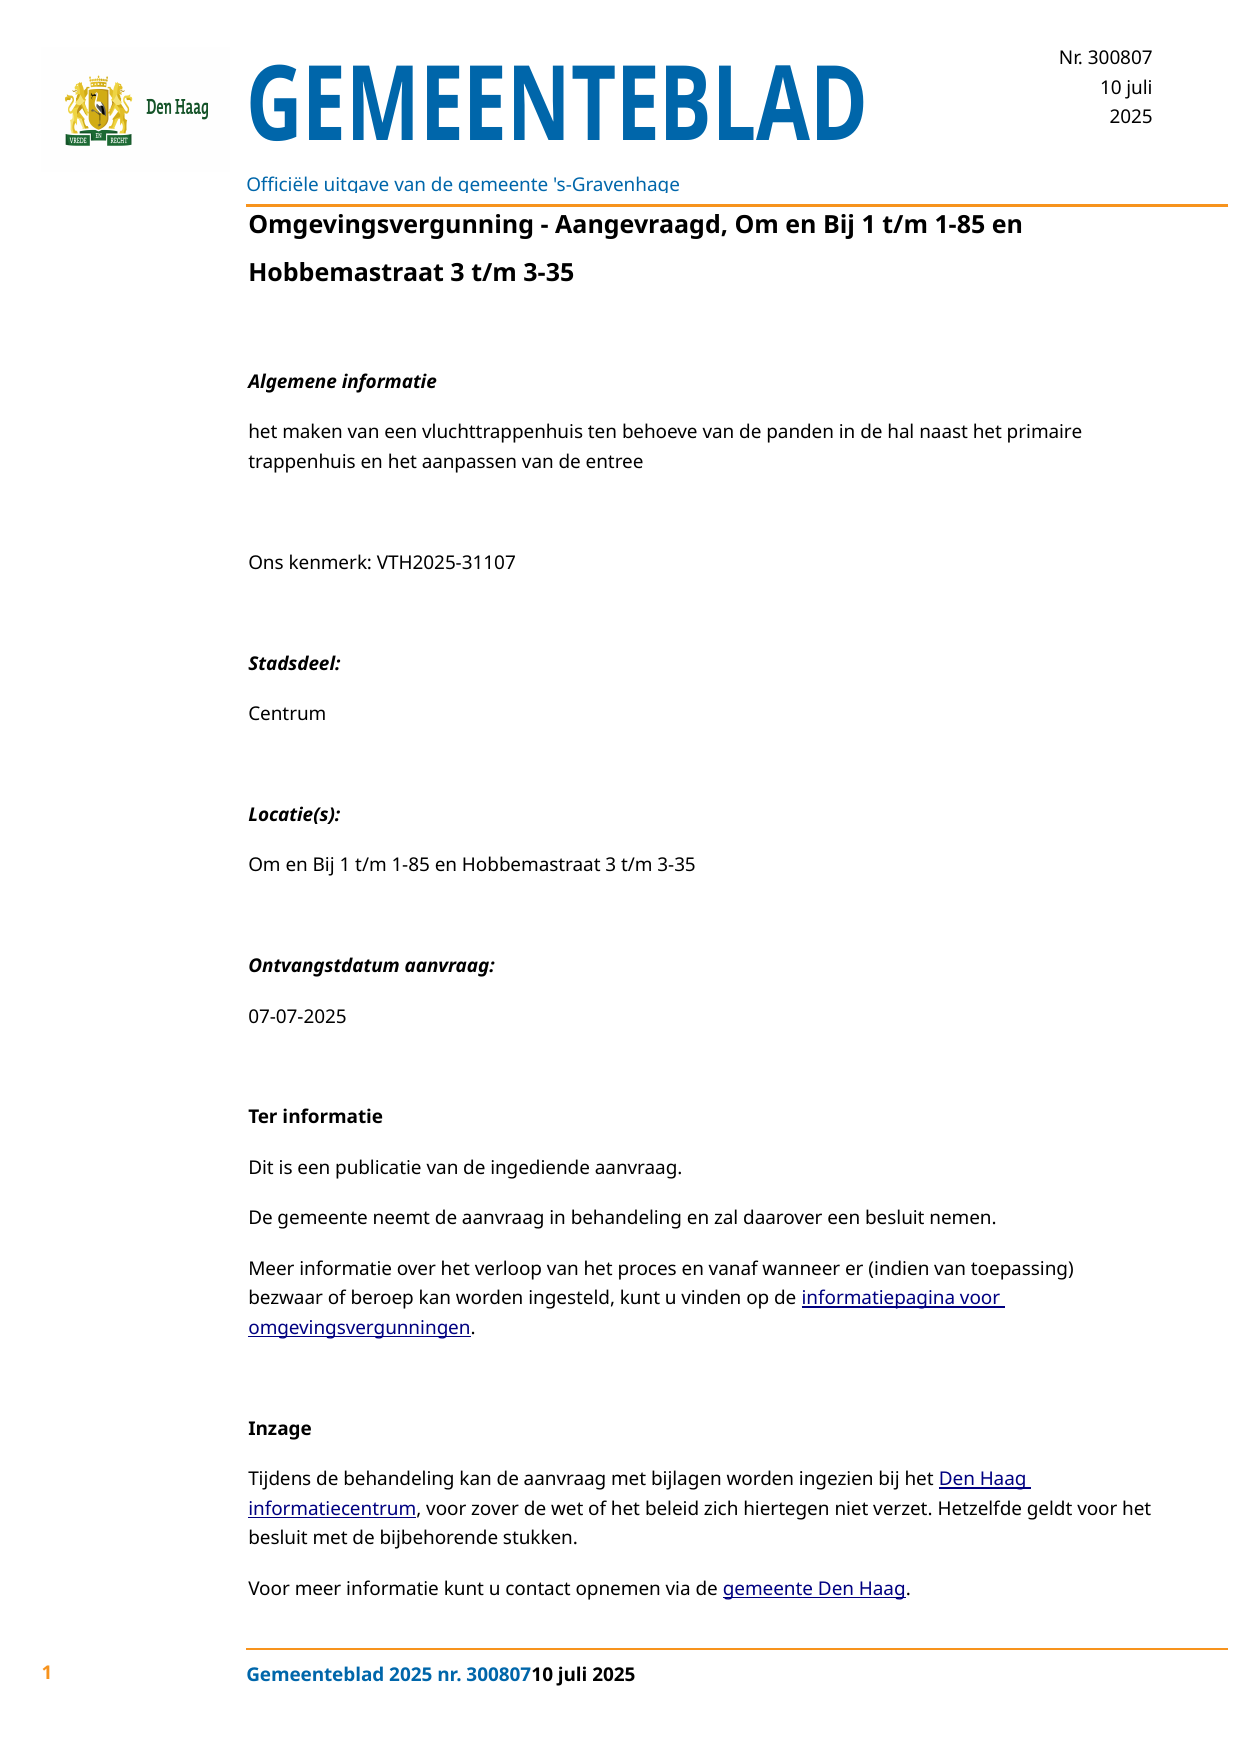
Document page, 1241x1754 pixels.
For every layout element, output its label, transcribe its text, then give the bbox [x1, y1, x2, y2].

text Meer informatie over het verloop van het proces en vanaf wanneer er (indien van toepassing) bezwaar of beroep kan worden ingesteld, kunt u vinden op de informatiepagina voor omgevingsvergunningen. [248, 1255, 1152, 1340]
text Stadsdeel: [248, 650, 1152, 676]
text Dit is een publicatie van de ingediende aanvraag. [248, 1154, 1152, 1180]
text Om en Bij 1 t/m 1-85 en Hobbemastraat 3 t/m 3-35 [248, 852, 1152, 877]
picture [41, 47, 231, 172]
text Centrum [248, 700, 1152, 726]
text Locatie(s): [248, 801, 1152, 827]
text het maken van een vluchttrappenhuis ten behoeve van de panden in de hal naast het primaire trappenhuis en het aanpassen van de entree [248, 419, 1152, 474]
text De gemeente neemt de aanvraag in behandeling en zal daarover een besluit nemen. [248, 1204, 1152, 1230]
text Voor meer informatie kunt u contact opnemen via de gemeente Den Haag. [248, 1575, 1152, 1601]
text Tijdens de behandeling kan de aanvraag met bijlagen worden ingezien bij het Den Haag informatiecentrum, voor zover de wet of het beleid zich hiertegen niet verzet. Hetzelfde geldt voor het besluit met de bijbehorende stukken. [248, 1465, 1152, 1550]
text Inzage [248, 1415, 1152, 1441]
text Algemene informatie [248, 368, 1152, 394]
text 07-07-2025 [248, 1003, 1152, 1029]
text Omgevingsvergunning - Aangevraagd, Om en Bij 1 t/m 1-85 en Hobbemastraat 3 t/m 3-35 [248, 207, 1152, 288]
text Ter informatie [248, 1104, 1152, 1129]
text Ons kenmerk: VTH2025-31107 [248, 549, 1152, 575]
text Ontvangstdatum aanvraag: [248, 952, 1152, 978]
